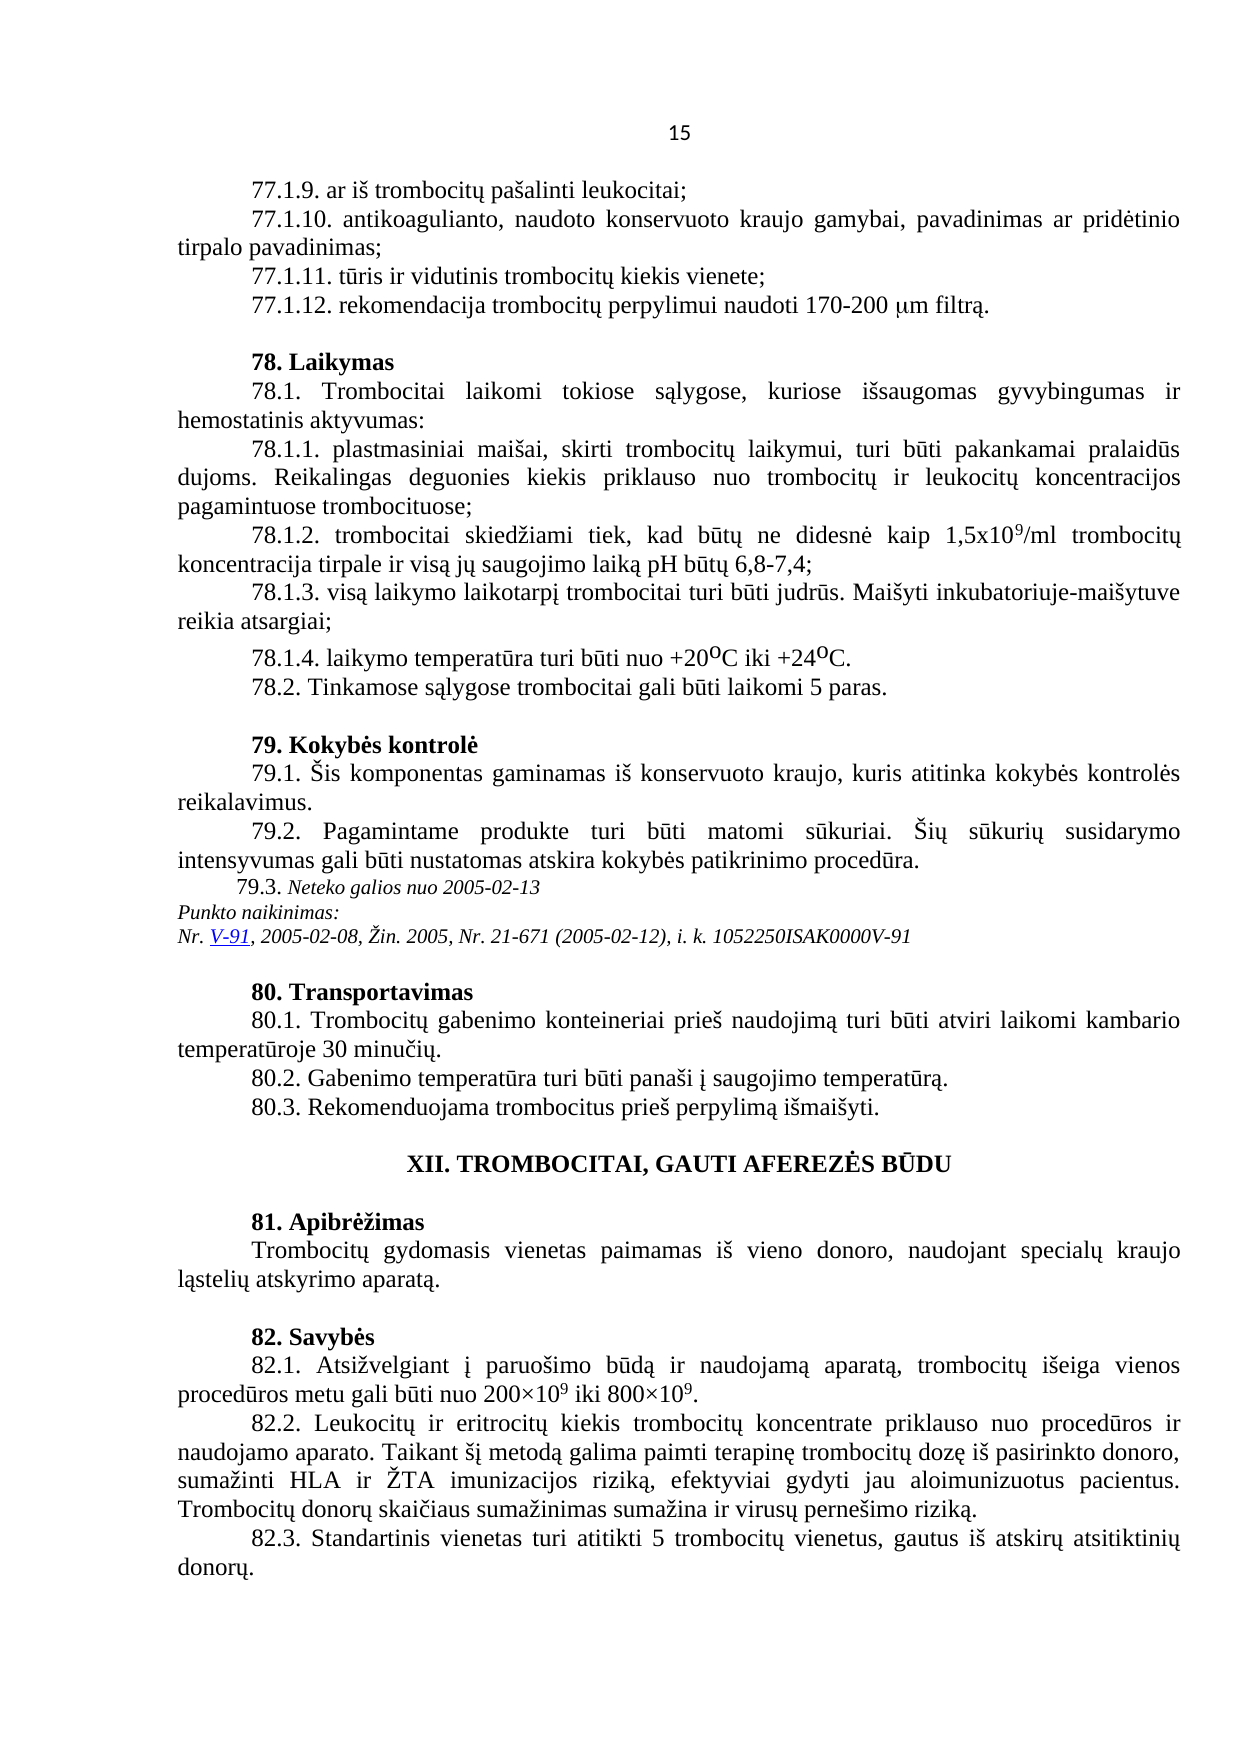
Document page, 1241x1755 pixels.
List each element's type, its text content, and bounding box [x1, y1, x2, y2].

text 78.1. Trombocitai laikomi tokiose sąlygose, kuriose išsaugomas gyvybingumas ir hemostatinis aktyvumas: [177, 376, 1181, 434]
text 78.1.3. visą laikymo laikotarpį trombocitai turi būti judrūs. Maišyti inkubatoriuje-maišytuve reikia atsargiai; [177, 577, 1181, 635]
text 81. Apibrėžimas [177, 1207, 1181, 1235]
text 78.2. Tinkamose sąlygose trombocitai gali būti laikomi 5 paras. [177, 672, 1181, 701]
text 82.1. Atsižvelgiant į paruošimo būdą ir naudojamą aparatą, trombocitų išeiga vienos procedūros metu gali būti nuo 200×109 iki 800×109. [177, 1350, 1181, 1408]
text 78.1.2. trombocitai skiedžiami tiek, kad būtų ne didesnė kaip 1,5x109/ml trombocitų koncentracija tirpale ir visą jų saugojimo laiką pH būtų 6,8-7,4; [177, 520, 1181, 577]
text 80.2. Gabenimo temperatūra turi būti panaši į saugojimo temperatūrą. [177, 1063, 1181, 1092]
text 79. Kokybės kontrolė [177, 730, 1181, 758]
text 82. Savybės [177, 1322, 1181, 1350]
text 78.1.4. laikymo temperatūra turi būti nuo +20oC iki +24oC. [177, 635, 1181, 672]
text 82.3. Standartinis vienetas turi atitikti 5 trombocitų vienetus, gautus iš atskirų atsitiktinių donorų. [177, 1523, 1181, 1580]
text Trombocitų gydomasis vienetas paimamas iš vieno donoro, naudojant specialų kraujo ląstelių atskyrimo aparatą. [177, 1235, 1181, 1293]
text 77.1.10. antikoagulianto, naudoto konservuoto kraujo gamybai, pavadinimas ar pridėtinio tirpalo pavadinimas; [177, 204, 1181, 261]
text 80.3. Rekomenduojama trombocitus prieš perpylimą išmaišyti. [177, 1092, 1181, 1120]
text 78.1.1. plastmasiniai maišai, skirti trombocitų laikymui, turi būti pakankamai pralaidūs dujoms. Reikalingas deguonies kiekis priklauso nuo trombocitų ir leukocitų koncentracijos pagamintuose trombocituose; [177, 434, 1181, 520]
text 77.1.11. tūris ir vidutinis trombocitų kiekis vienete; [177, 261, 1181, 290]
text 80. Transportavimas [177, 977, 1181, 1005]
text Punkto naikinimas: [177, 900, 1181, 924]
text 77.1.12. rekomendacija trombocitų perpylimui naudoti 170-200 m filtrą. [177, 290, 1181, 319]
text 79.1. Šis komponentas gaminamas iš konservuoto kraujo, kuris atitinka kokybės kontrolės reikalavimus. [177, 758, 1181, 816]
text XII. TROMBOCITAI, GAUTI AFEREZĖS BŪDU [177, 1149, 1181, 1178]
text 79.3. Neteko galios nuo 2005-02-13 [177, 873, 1181, 900]
text 80.1. Trombocitų gabenimo konteineriai prieš naudojimą turi būti atviri laikomi kambario temperatūroje 30 minučių. [177, 1005, 1181, 1063]
text 77.1.9. ar iš trombocitų pašalinti leukocitai; [177, 175, 1181, 204]
text 79.2. Pagamintame produkte turi būti matomi sūkuriai. Šių sūkurių susidarymo intensyvumas gali būti nustatomas atskira kokybės patikrinimo procedūra. [177, 816, 1181, 873]
text 78. Laikymas [177, 347, 1181, 376]
text 82.2. Leukocitų ir eritrocitų kiekis trombocitų koncentrate priklauso nuo procedūros ir naudojamo aparato. Taikant šį metodą galima paimti terapinę trombocitų dozę iš pasirinkto donoro, sumažinti HLA ir ŽTA imunizacijos riziką, efektyviai gydyti jau aloimunizuotus pacientus. Trombocitų donorų skaičiaus sumažinimas sumažina ir virusų pernešimo riziką. [177, 1408, 1181, 1523]
text Nr. V-91, 2005-02-08, Žin. 2005, Nr. 21-671 (2005-02-12), i. k. 1052250ISAK0000V-91 [177, 924, 1181, 948]
